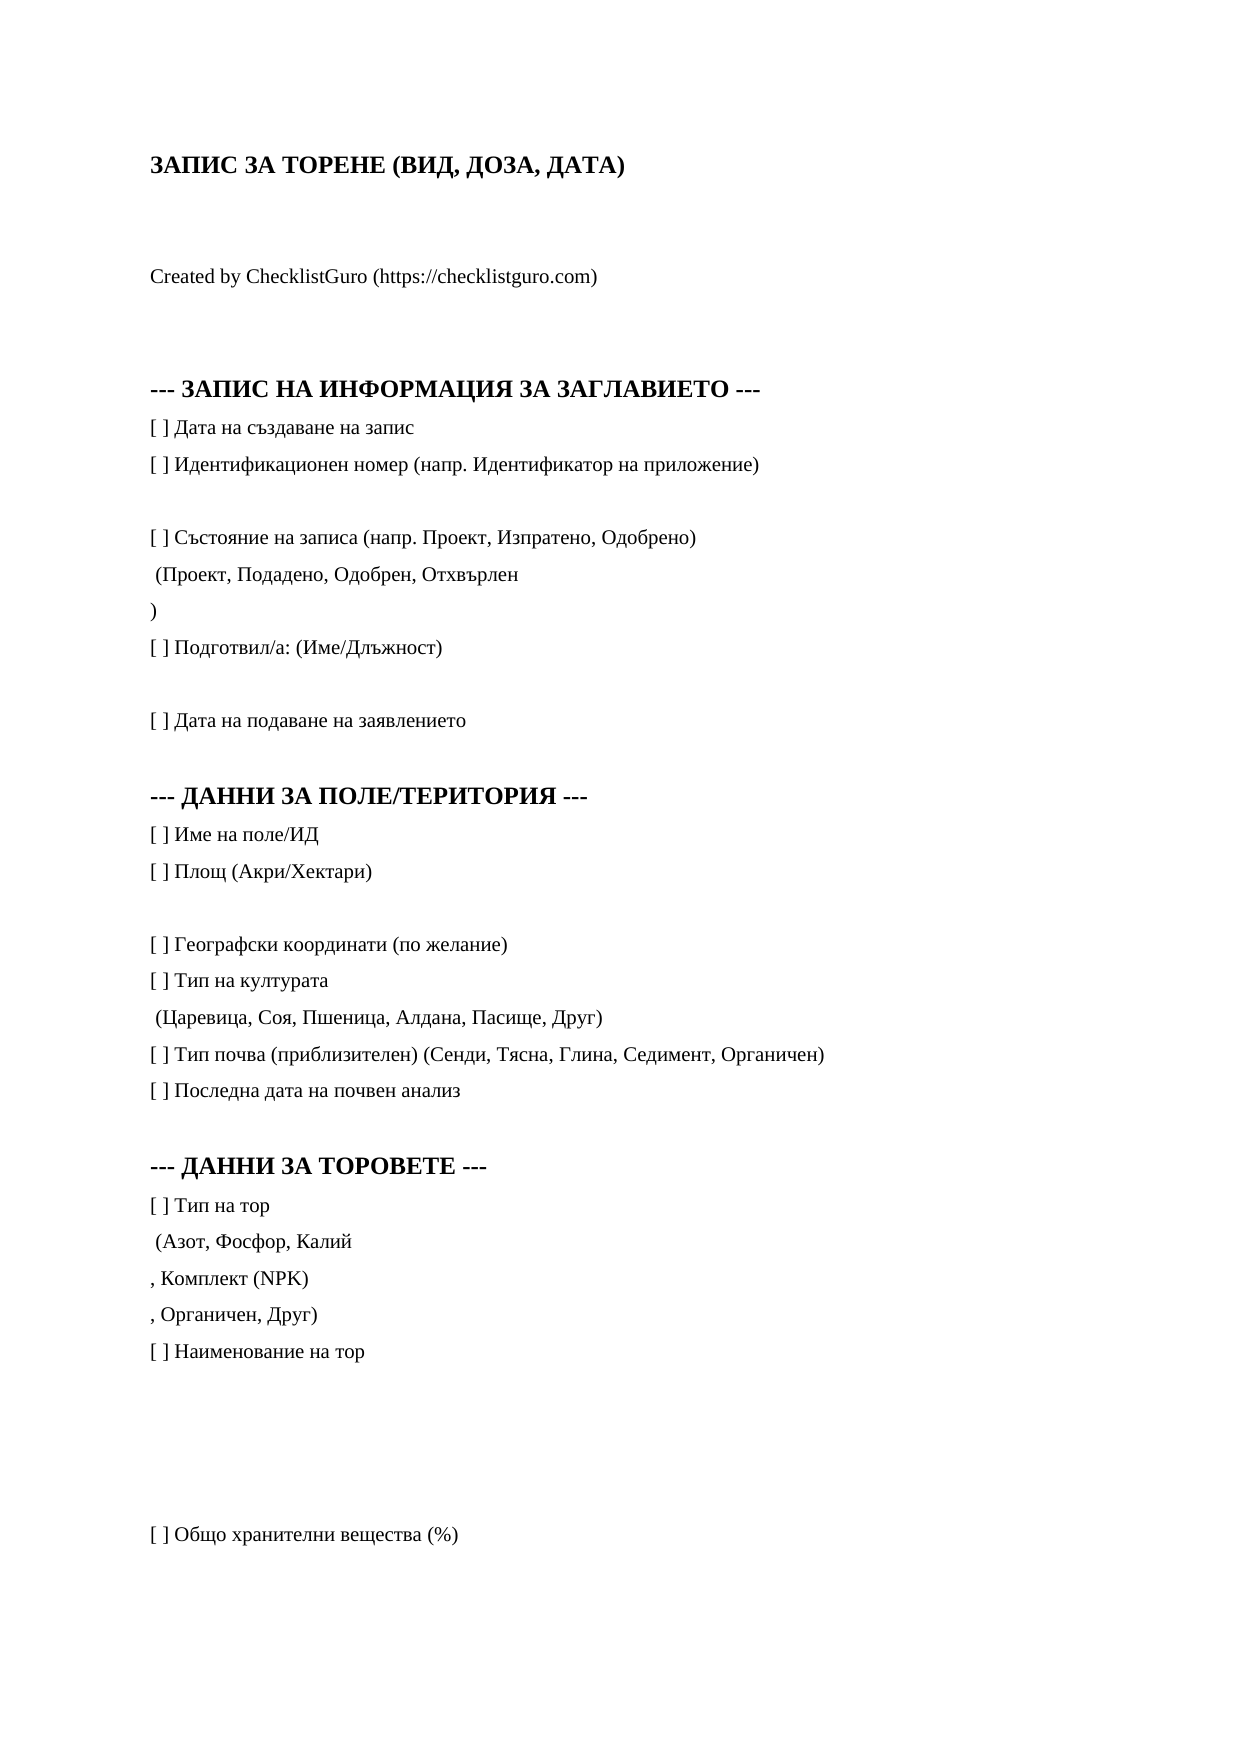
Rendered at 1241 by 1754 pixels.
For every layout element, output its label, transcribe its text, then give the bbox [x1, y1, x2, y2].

text (Проект, Подадено, Одобрен, Отхвърлен [150, 562, 1090, 586]
text (Азот, Фосфор, Калий [150, 1229, 1090, 1253]
text Created by ChecklistGuro (https://checklistguro.com) [150, 264, 1090, 288]
text [ ] Дата на създаване на запис [150, 415, 1090, 439]
text [ ] Тип почва (приблизителен) (Сенди, Тясна, Глина, Седимент, Органичен) [150, 1042, 1090, 1066]
text [ ] Площ (Акри/Хектари) [150, 859, 1090, 883]
text [ ] Географски координати (по желание) [150, 932, 1090, 956]
text ЗАПИС ЗА ТОРЕНЕ (ВИД, ДОЗА, ДАТА) [150, 150, 1090, 179]
text --- ДАННИ ЗА ТОРОВЕТЕ --- [150, 1151, 1090, 1180]
text (Царевица, Соя, Пшеница, Алдана, Пасище, Друг) [150, 1005, 1090, 1029]
text --- ДАННИ ЗА ПОЛЕ/ТЕРИТОРИЯ --- [150, 781, 1090, 810]
text [ ] Наименование на тор [150, 1339, 1090, 1363]
text , Органичен, Друг) [150, 1302, 1090, 1326]
text [ ] Състояние на записа (напр. Проект, Изпратено, Одобрено) [150, 525, 1090, 549]
text [ ] Идентификационен номер (напр. Идентификатор на приложение) [150, 452, 1090, 476]
text [ ] Дата на подаване на заявлението [150, 708, 1090, 732]
text [ ] Подготвил/а: (Име/Длъжност) [150, 635, 1090, 659]
text [ ] Тип на тор [150, 1192, 1090, 1217]
text --- ЗАПИС НА ИНФОРМАЦИЯ ЗА ЗАГЛАВИЕТО --- [150, 374, 1090, 403]
text [ ] Име на поле/ИД [150, 822, 1090, 846]
text [ ] Последна дата на почвен анализ [150, 1078, 1090, 1102]
text ) [150, 598, 1090, 622]
text , Комплект (NPK) [150, 1266, 1090, 1290]
text [ ] Общо хранителни вещества (%) [150, 1522, 1090, 1546]
text [ ] Тип на културата [150, 968, 1090, 992]
